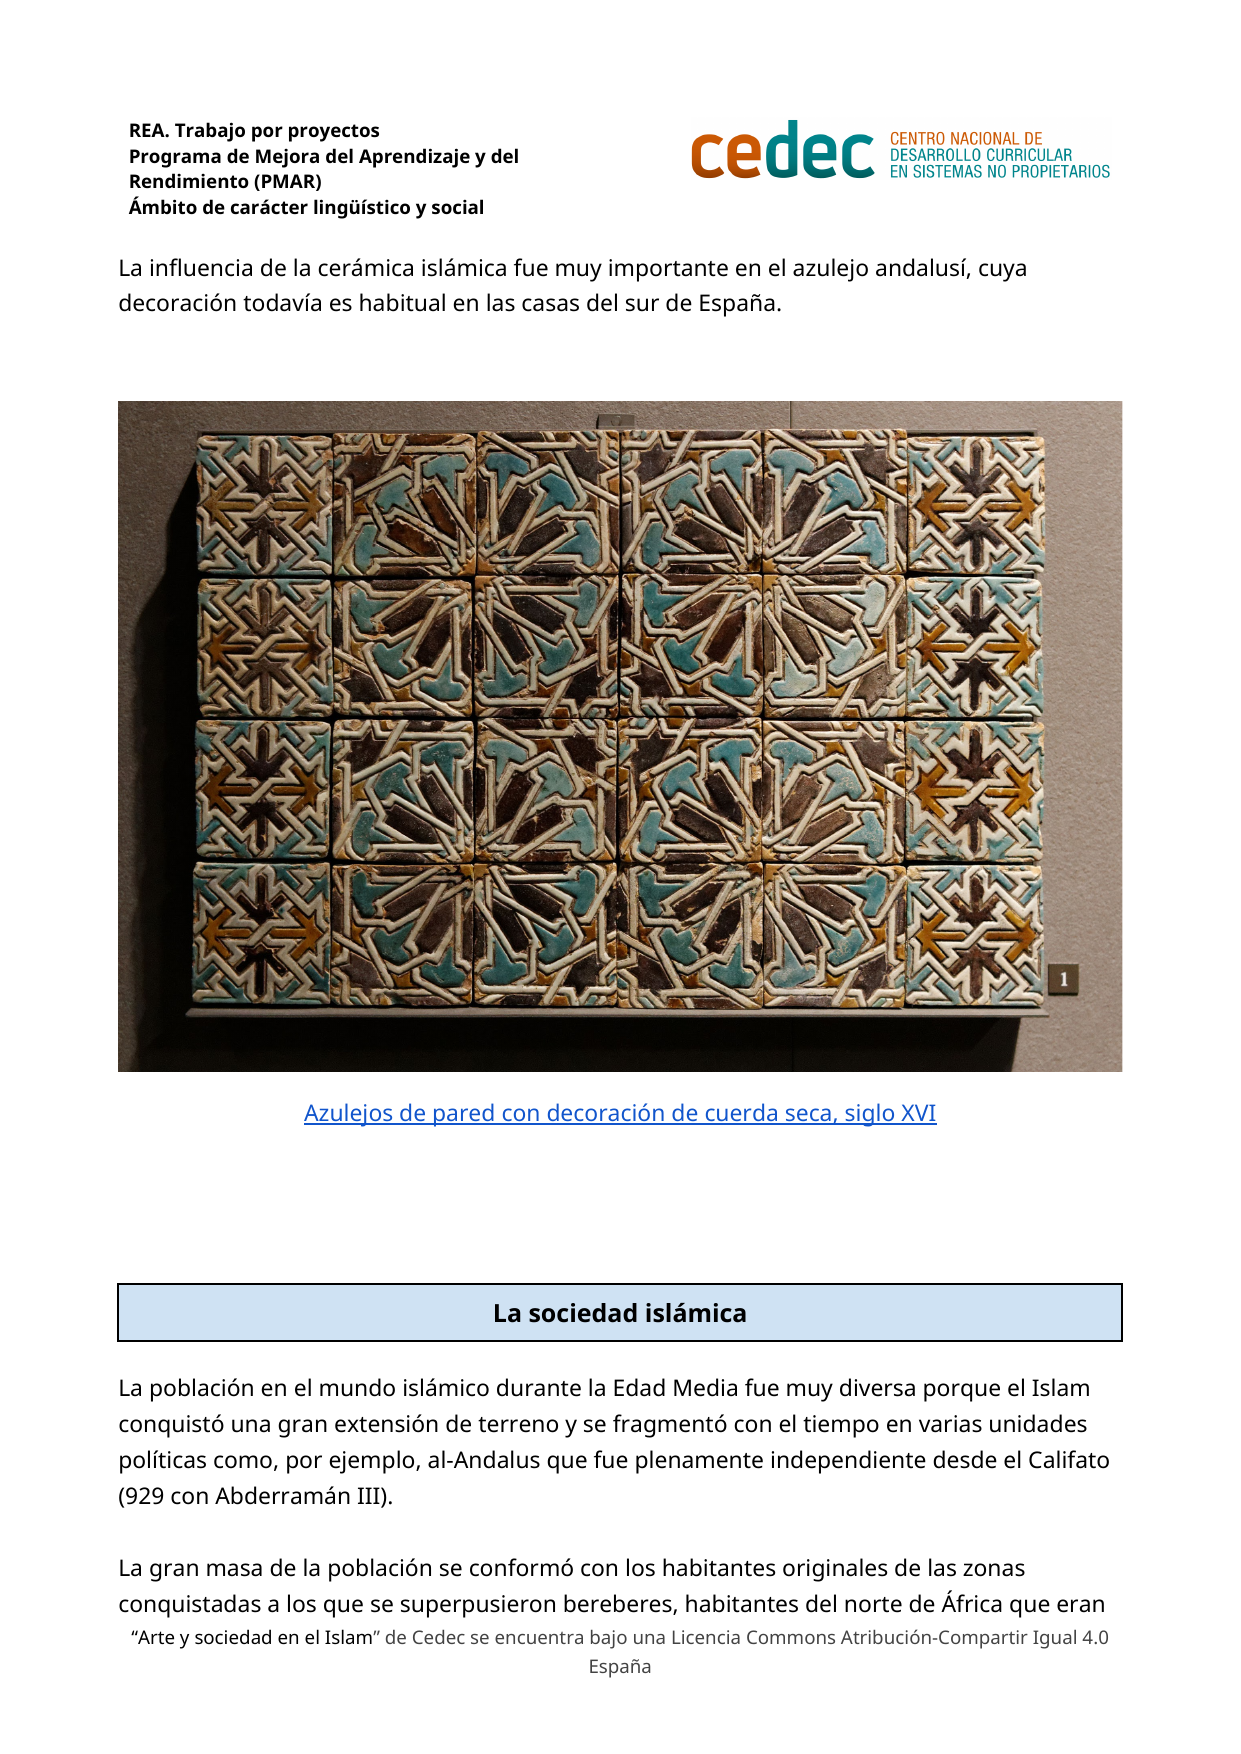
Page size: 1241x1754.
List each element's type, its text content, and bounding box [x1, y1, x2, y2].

text La población en el mundo islámico durante la Edad Media fue muy diversa porque el Islam conquistó una gran extensión de terreno y se fragmentó con el tiempo en varias unidades políticas como, por ejemplo, al-Andalus que fue plenamente independiente desde el Califato (929 con Abderramán III). [118, 1372, 1122, 1511]
text La gran masa de la población se conformó con los habitantes originales de las zonas conquistadas a los que se superpusieron bereberes, habitantes del norte de África que eran [118, 1552, 1122, 1619]
picture [118, 401, 1123, 1072]
picture [690, 117, 1112, 180]
text La influencia de la cerámica islámica fue muy importante en el azulejo andalusí, cuya decoración todavía es habitual en las casas del sur de España. [118, 251, 1122, 319]
table_header La sociedad islámica [119, 1285, 1121, 1340]
text Azulejos de pared con decoración de cuerda seca, siglo XVI [118, 1096, 1122, 1128]
